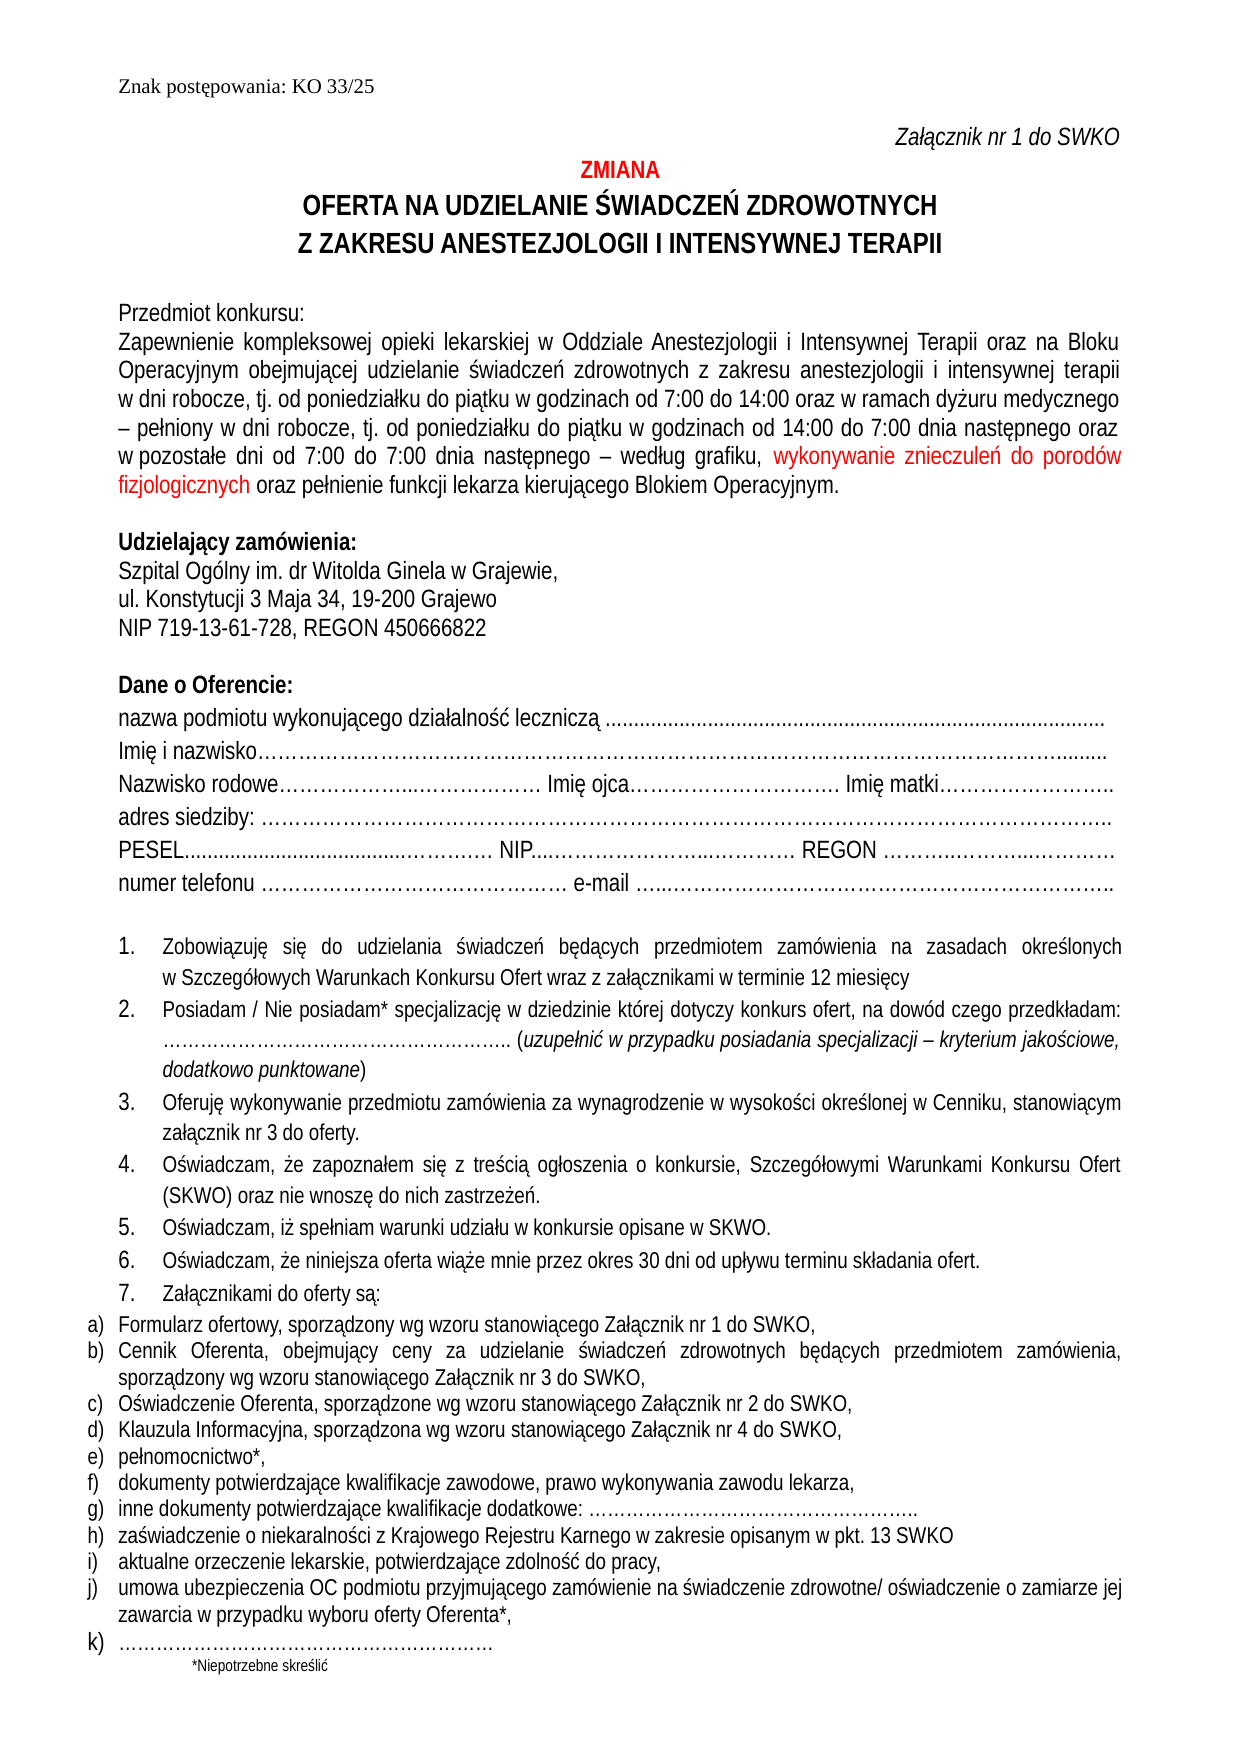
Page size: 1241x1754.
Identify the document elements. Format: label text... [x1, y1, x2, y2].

text OFERTA NA UDZIELANIE ŚWIADCZEŃ ZDROWOTNYCH [118, 188, 1122, 221]
text ul. Konstytucji 3 Maja 34, 19-200 Grajewo [118, 584, 1122, 613]
text PESEL.......................................……….… NIP....…………………...………… REGON ………..………...………… [118, 835, 1122, 864]
list aktualne orzeczenie lekarskie, potwierdzające zdolność do pracy, [87, 1548, 1122, 1574]
text Z ZAKRESU ANESTEZJOLOGII I INTENSYWNEJ TERAPII [118, 226, 1122, 259]
text *Niepotrzebne skreślić [192, 1656, 1122, 1675]
list Zobowiązuję się do udzielania świadczeń będących przedmiotem zamówienia na zasadach określonych w Szczegółowych Warunkach Konkursu Ofert wraz z załącznikami w terminie 12 miesięcy [118, 931, 1122, 990]
text numer telefonu ……………………………………… e-mail …...……………………………………………………….. [118, 868, 1122, 897]
list Oświadczam, iż spełniam warunki udziału w konkursie opisane w SKWO. [118, 1212, 1122, 1241]
list Oświadczam, że niniejsza oferta wiąże mnie przez okres 30 dni od upływu terminu składania ofert. [118, 1245, 1122, 1274]
list Oświadczenie Oferenta, sporządzone wg wzoru stanowiącego Załącznik nr 2 do SWKO, [87, 1390, 1122, 1416]
text Szpital Ogólny im. dr Witolda Ginela w Grajewie, [118, 556, 1122, 584]
list Formularz ofertowy, sporządzony wg wzoru stanowiącego Załącznik nr 1 do SWKO, [87, 1311, 1122, 1337]
list pełnomocnictwo*, [87, 1443, 1122, 1469]
text Dane o Oferencie: [118, 670, 1122, 699]
text Imię i nazwisko………………………………………………………………………………………………………......... [118, 736, 1122, 765]
list zaświadczenie o niekaralności z Krajowego Rejestru Karnego w zakresie opisanym w pkt. 13 SWKO [87, 1522, 1122, 1548]
text adres siedziby: …………………………………………………………………………………………………………….. [118, 802, 1122, 831]
list Oferuję wykonywanie przedmiotu zamówienia za wynagrodzenie w wysokości określonej w Cenniku, stanowiącym załącznik nr 3 do oferty. [118, 1087, 1122, 1146]
text Nazwisko rodowe………………...……………… Imię ojca…………………………. Imię matki…………………….. [118, 769, 1122, 798]
text ZMIANA [118, 155, 1122, 183]
text Zapewnienie kompleksowej opieki lekarskiej w Oddziale Anestezjologii i Intensywnej Terapii oraz na Bloku Operacyjnym obejmującej udzielanie świadczeń zdrowotnych z zakresu anestezjologii i intensywnej terapii w dni robocze, tj. od poniedziałku do piątku w godzinach od 7:00 do 14:00 oraz w ramach dyżuru medycznego – pełniony w dni robocze, tj. od poniedziałku do piątku w godzinach od 14:00 do 7:00 dnia następnego oraz w pozostałe dni od 7:00 do 7:00 dnia następnego – według grafiku, wykonywanie znieczuleń do porodów fizjologicznych oraz pełnienie funkcji lekarza kierującego Blokiem Operacyjnym. [118, 327, 1122, 498]
list Cennik Oferenta, obejmujący ceny za udzielanie świadczeń zdrowotnych będących przedmiotem zamówienia, sporządzony wg wzoru stanowiącego Załącznik nr 3 do SWKO, [87, 1337, 1122, 1390]
list …………………………………………………… [87, 1627, 1122, 1656]
list Posiadam / Nie posiadam* specjalizację w dziedzinie której dotyczy konkurs ofert, na dowód czego przedkładam: ……………………………………………….. (uzupełnić w przypadku posiadania specjalizacji – kryterium jakościowe, dodatkowo punktowane) [118, 994, 1122, 1083]
text Załącznik nr 1 do SWKO [118, 122, 1122, 151]
subtitle Przedmiot konkursu: [118, 298, 1122, 327]
text NIP 719-13-61-728, REGON 450666822 [118, 613, 1122, 642]
list dokumenty potwierdzające kwalifikacje zawodowe, prawo wykonywania zawodu lekarza, [87, 1469, 1122, 1495]
list umowa ubezpieczenia OC podmiotu przyjmującego zamówienie na świadczenie zdrowotne/ oświadczenie o zamiarze jej zawarcia w przypadku wyboru oferty Oferenta*, [87, 1574, 1122, 1627]
list Oświadczam, że zapoznałem się z treścią ogłoszenia o konkursie, Szczegółowymi Warunkami Konkursu Ofert (SKWO) oraz nie wnoszę do nich zastrzeżeń. [118, 1149, 1122, 1208]
text Udzielający zamówienia: [118, 527, 1122, 556]
list Załącznikami do oferty są: [118, 1278, 1122, 1307]
list inne dokumenty potwierdzające kwalifikacje dodatkowe: …………………………………………….. [87, 1495, 1122, 1522]
list Klauzula Informacyjna, sporządzona wg wzoru stanowiącego Załącznik nr 4 do SWKO, [87, 1416, 1122, 1443]
text nazwa podmiotu wykonującego działalność leczniczą ........................................................................................ [118, 703, 1122, 732]
